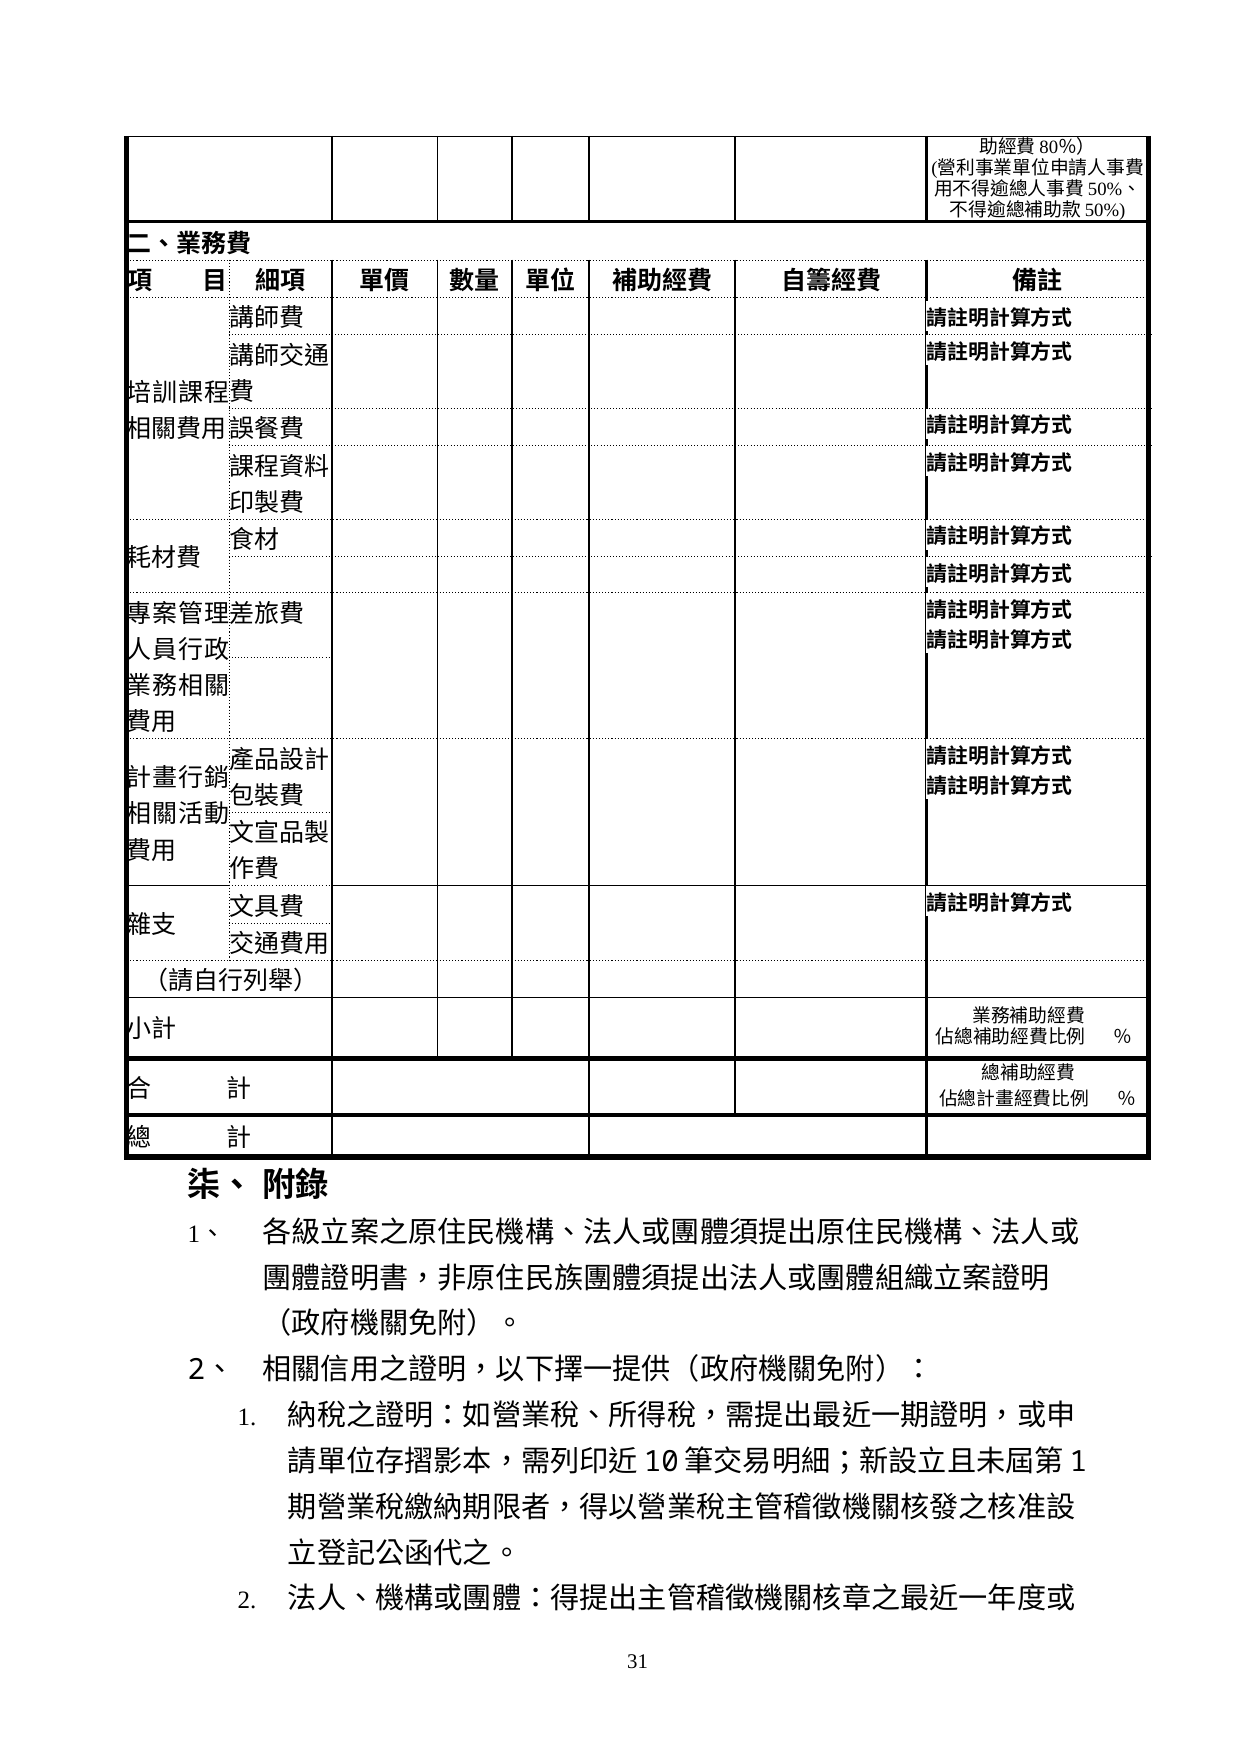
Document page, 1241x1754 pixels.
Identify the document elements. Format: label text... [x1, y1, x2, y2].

table_cell [229, 556, 331, 592]
table_cell [736, 592, 925, 738]
table_cell [590, 519, 734, 556]
table_cell [438, 137, 511, 220]
table_cell [513, 334, 588, 408]
table_cell 業務補助經費 佔總補助經費比例 ％ [928, 998, 1146, 1056]
table_cell 細項 [229, 260, 331, 297]
table_cell 助經費80％） (營利事業單位申請人事費用不得逾總人事費50%、不得逾總補助款50%) [928, 137, 1146, 220]
list 法人、機構或團體：得提出主管稽徵機關核章之最近一年度或 [237, 1572, 1087, 1618]
table_cell 請註明計算方式 [928, 297, 1146, 334]
table_cell [438, 408, 511, 445]
table_cell [438, 445, 511, 518]
table_cell [736, 556, 925, 592]
table_cell 計畫行銷相關活動費用 [129, 738, 229, 885]
table_cell [333, 556, 437, 592]
table_cell [438, 519, 511, 556]
table_cell 交通費用 [229, 923, 331, 960]
table_cell 雜支 [129, 886, 229, 960]
table_cell [590, 297, 734, 334]
table_cell [333, 592, 437, 738]
table_cell [513, 592, 588, 738]
table_cell [590, 998, 734, 1056]
table_cell 請註明計算方式 [928, 408, 1146, 445]
table_cell 總 計 [129, 1117, 331, 1153]
table_cell [513, 556, 588, 592]
table_cell [513, 445, 588, 518]
table_cell [438, 998, 511, 1056]
table_cell [438, 738, 511, 885]
table_cell [736, 137, 925, 220]
table_cell 小計 [129, 998, 331, 1056]
table_cell 課程資料印製費 [229, 445, 331, 518]
table_cell [513, 519, 588, 556]
table_cell [438, 960, 511, 997]
table_cell 培訓課程相關費用 [129, 297, 229, 518]
table_cell [590, 960, 734, 997]
table_cell [333, 960, 437, 997]
table_cell [438, 556, 511, 592]
table_cell [590, 137, 734, 220]
table_cell [590, 1117, 925, 1153]
table_cell 講師交通費 [229, 334, 331, 408]
table_cell 請註明計算方式 請註明計算方式 [928, 592, 1146, 738]
table_cell [333, 519, 437, 556]
table_cell [590, 1061, 734, 1113]
table_cell [736, 519, 925, 556]
table_cell 補助經費 [590, 260, 734, 297]
table_cell 專案管理人員行政業務相關費用 [129, 592, 229, 738]
table_cell [736, 886, 925, 960]
table_cell 文宣品製作費 [229, 812, 331, 885]
table_cell [590, 408, 734, 445]
table_cell [333, 1061, 588, 1113]
table_cell [229, 657, 331, 738]
table_cell [513, 297, 588, 334]
table_cell [438, 334, 511, 408]
table_cell [129, 137, 331, 220]
table_cell 二、業務費 [129, 223, 1146, 259]
table_cell [736, 960, 925, 997]
table_cell 數量 [438, 260, 511, 297]
table_cell [736, 998, 925, 1056]
table_cell [513, 137, 588, 220]
table_cell 食材 [229, 519, 331, 556]
table_cell 耗材費 [129, 519, 229, 592]
table_cell 總補助經費 佔總計畫經費比例 ％ [928, 1061, 1146, 1113]
table_cell [736, 297, 925, 334]
table_cell [333, 137, 437, 220]
table_cell [590, 738, 734, 885]
table_cell 請註明計算方式 [928, 519, 1146, 556]
table_cell [513, 738, 588, 885]
table_cell 合 計 [129, 1061, 331, 1113]
table_cell [513, 408, 588, 445]
table_cell 產品設計包裝費 [229, 738, 331, 812]
table_cell [438, 592, 511, 738]
table_cell 單位 [513, 260, 588, 297]
table_cell 備註 [928, 260, 1146, 297]
table_cell 自籌經費 [736, 260, 925, 297]
table_cell 單價 [333, 260, 437, 297]
table_cell 講師費 [229, 297, 331, 334]
table_cell 請註明計算方式 [928, 556, 1146, 592]
table_cell 請註明計算方式 請註明計算方式 [928, 738, 1146, 885]
list 納稅之證明：如營業稅、所得稅，需提出最近一期證明，或申請單位存摺影本，需列印近10筆交易明細；新設立且未屆第1期營業稅繳納期限者，得以營業稅主管稽徵機關核發之核准設立登記公函代之。 [237, 1389, 1087, 1572]
table_cell [333, 998, 437, 1056]
table_cell [333, 297, 437, 334]
table_cell [736, 334, 925, 408]
table_cell 誤餐費 [229, 408, 331, 445]
table_cell [928, 960, 1146, 997]
table_cell [590, 592, 734, 738]
table_cell [590, 445, 734, 518]
table_cell [736, 408, 925, 445]
table_cell [333, 408, 437, 445]
table_cell 差旅費 [229, 592, 331, 657]
table_cell [333, 886, 437, 960]
table_cell [438, 297, 511, 334]
table_cell [513, 998, 588, 1056]
table_cell 請註明計算方式 [928, 886, 1146, 960]
table_cell [736, 738, 925, 885]
table_cell 請註明計算方式 [928, 334, 1146, 408]
table_cell [333, 445, 437, 518]
table_cell 項 目 [129, 260, 229, 297]
table_cell [438, 886, 511, 960]
table_cell （請自行列舉） [129, 960, 331, 997]
table_cell [333, 334, 437, 408]
list 附錄 [187, 1160, 1087, 1206]
table_cell [333, 738, 437, 885]
table_cell [736, 445, 925, 518]
table_cell 文具費 [229, 885, 331, 922]
table_cell [333, 1117, 588, 1153]
list 相關信用之證明，以下擇一提供（政府機關免附）： [187, 1343, 1087, 1389]
table_cell [513, 960, 588, 997]
list 各級立案之原住民機構、法人或團體須提出原住民機構、法人或團體證明書，非原住民族團體須提出法人或團體組織立案證明（政府機關免附）。 [187, 1206, 1087, 1343]
table_cell [513, 886, 588, 960]
table_cell [736, 1061, 925, 1113]
table_cell [928, 1117, 1146, 1153]
table_cell [590, 334, 734, 408]
table_cell 請註明計算方式 [928, 445, 1146, 518]
table_cell [590, 886, 734, 960]
table_cell [590, 556, 734, 592]
